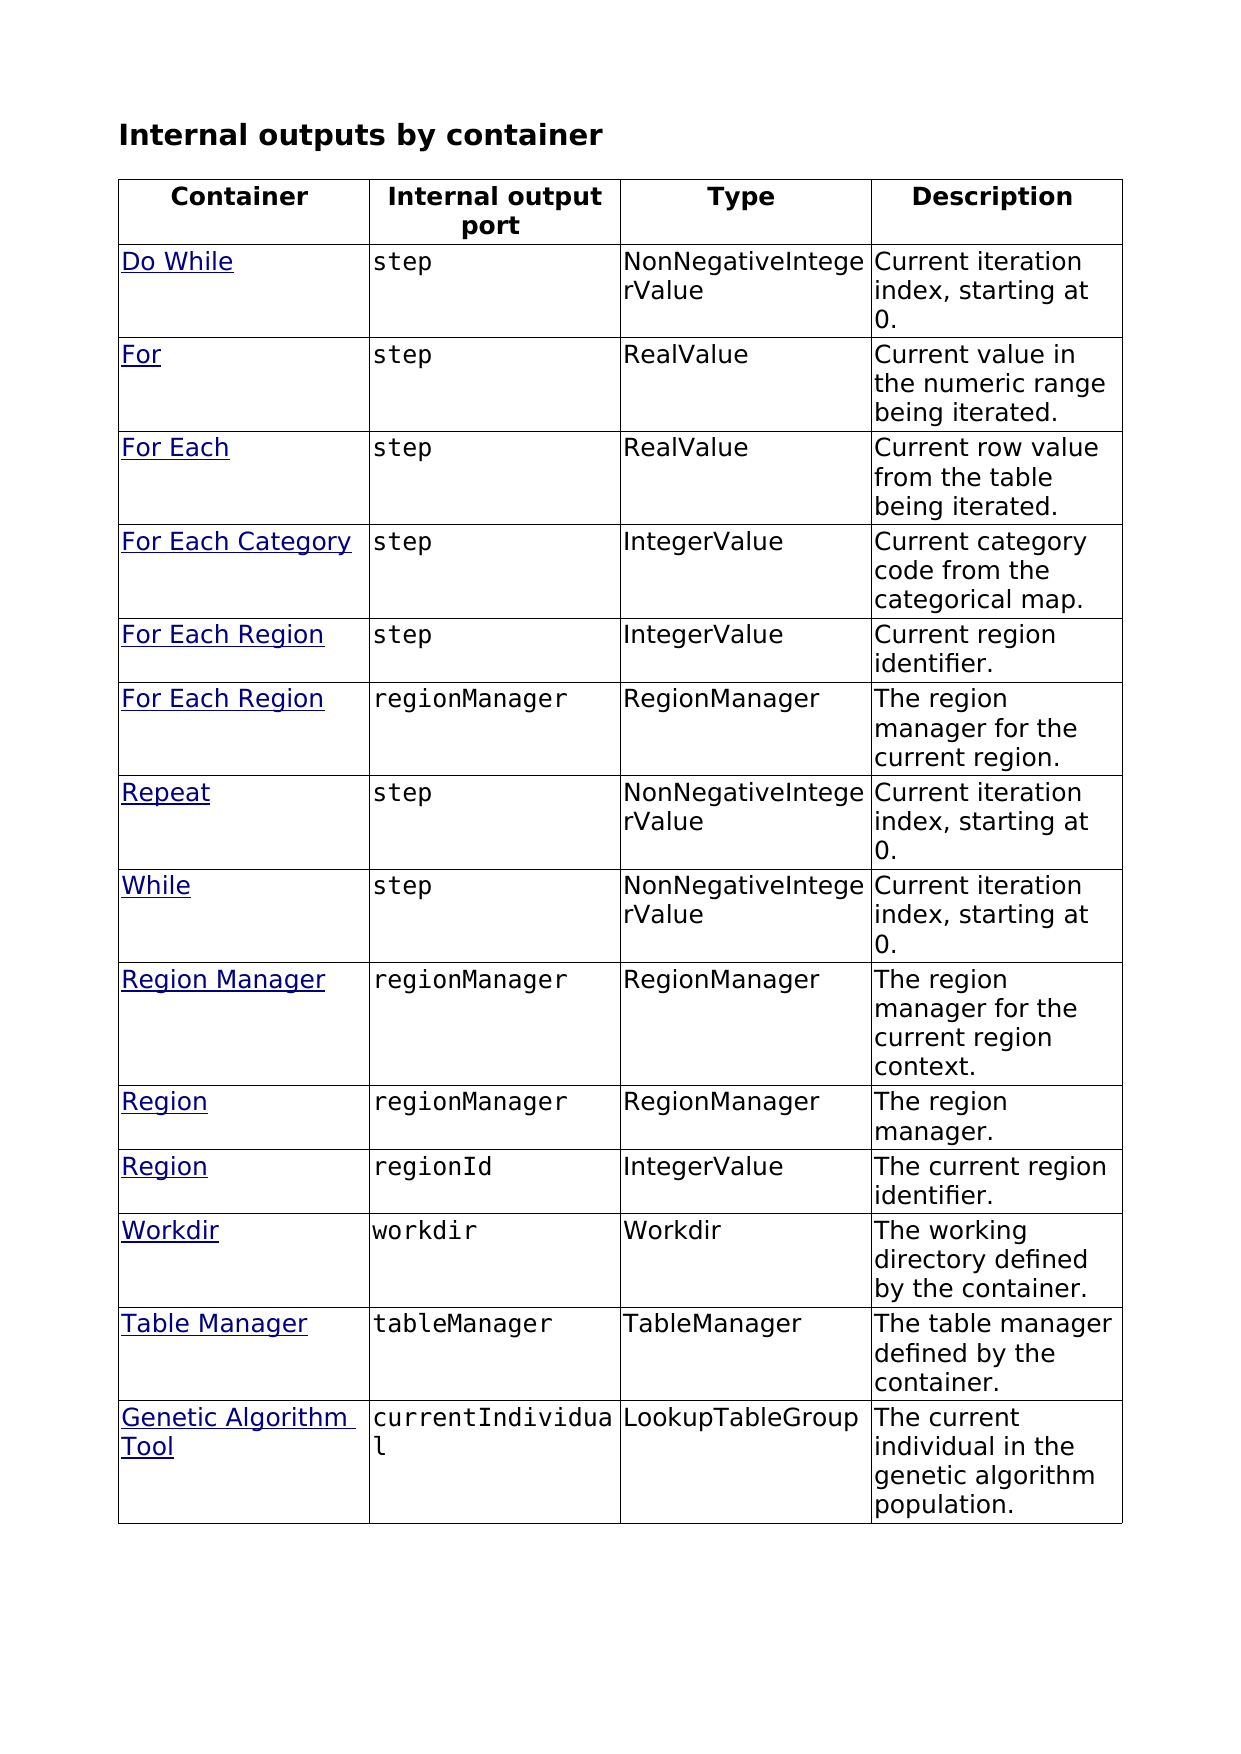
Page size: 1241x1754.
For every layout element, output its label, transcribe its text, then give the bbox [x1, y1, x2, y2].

table_cell Region [119, 1150, 369, 1213]
table_cell tableManager [370, 1308, 620, 1400]
table_cell Current row value from the table being iterated. [872, 432, 1122, 524]
table_cell RegionManager [621, 963, 871, 1084]
table_cell step [370, 776, 620, 868]
table_cell step [370, 870, 620, 962]
table_cell IntegerValue [621, 525, 871, 617]
table_cell Workdir [119, 1214, 369, 1307]
table_cell For Each Region [119, 683, 369, 775]
table_cell regionManager [370, 963, 620, 1084]
table_cell RealValue [621, 432, 871, 524]
table_cell Table Manager [119, 1308, 369, 1400]
table_cell NonNegativeIntegerValue [621, 870, 871, 962]
table_header Container [119, 180, 369, 244]
table_cell The current individual in the genetic algorithm population. [872, 1401, 1122, 1523]
table_cell RealValue [621, 338, 871, 431]
table_cell While [119, 870, 369, 962]
table_cell step [370, 432, 620, 524]
table_cell The region manager for the current region. [872, 683, 1122, 775]
table_cell regionManager [370, 1086, 620, 1149]
table_cell step [370, 245, 620, 337]
table_cell TableManager [621, 1308, 871, 1400]
table_cell Workdir [621, 1214, 871, 1307]
table_cell Repeat [119, 776, 369, 868]
table_cell Region Manager [119, 963, 369, 1084]
table_cell NonNegativeIntegerValue [621, 776, 871, 868]
table_cell Region [119, 1086, 369, 1149]
table_cell Current iteration index, starting at 0. [872, 245, 1122, 337]
table_cell step [370, 619, 620, 682]
table_cell RegionManager [621, 683, 871, 775]
table_cell LookupTableGroup [621, 1401, 871, 1523]
table_cell Do While [119, 245, 369, 337]
table_cell workdir [370, 1214, 620, 1307]
subtitle Internal outputs by container [118, 118, 1122, 152]
table_cell For Each [119, 432, 369, 524]
table_cell Current value in the numeric range being iterated. [872, 338, 1122, 431]
table_cell For [119, 338, 369, 431]
table_cell NonNegativeIntegerValue [621, 245, 871, 337]
table_cell regionId [370, 1150, 620, 1213]
table_header Description [872, 180, 1122, 244]
table_cell IntegerValue [621, 619, 871, 682]
table_cell regionManager [370, 683, 620, 775]
table_cell The region manager for the current region context. [872, 963, 1122, 1084]
table_cell Current iteration index, starting at 0. [872, 776, 1122, 868]
table_cell Current iteration index, starting at 0. [872, 870, 1122, 962]
table_cell For Each Category [119, 525, 369, 617]
table_cell The table manager defined by the container. [872, 1308, 1122, 1400]
table_cell The working directory defined by the container. [872, 1214, 1122, 1307]
table_cell IntegerValue [621, 1150, 871, 1213]
table_cell Genetic Algorithm Tool [119, 1401, 369, 1523]
table_cell The current region identifier. [872, 1150, 1122, 1213]
table_cell Current region identifier. [872, 619, 1122, 682]
table_header Type [621, 180, 871, 244]
table_cell currentIndividual [370, 1401, 620, 1523]
table_header Internal output port [370, 180, 620, 244]
table_cell RegionManager [621, 1086, 871, 1149]
table_cell The region manager. [872, 1086, 1122, 1149]
table_cell Current category code from the categorical map. [872, 525, 1122, 617]
table_cell step [370, 338, 620, 431]
table_cell step [370, 525, 620, 617]
table_cell For Each Region [119, 619, 369, 682]
